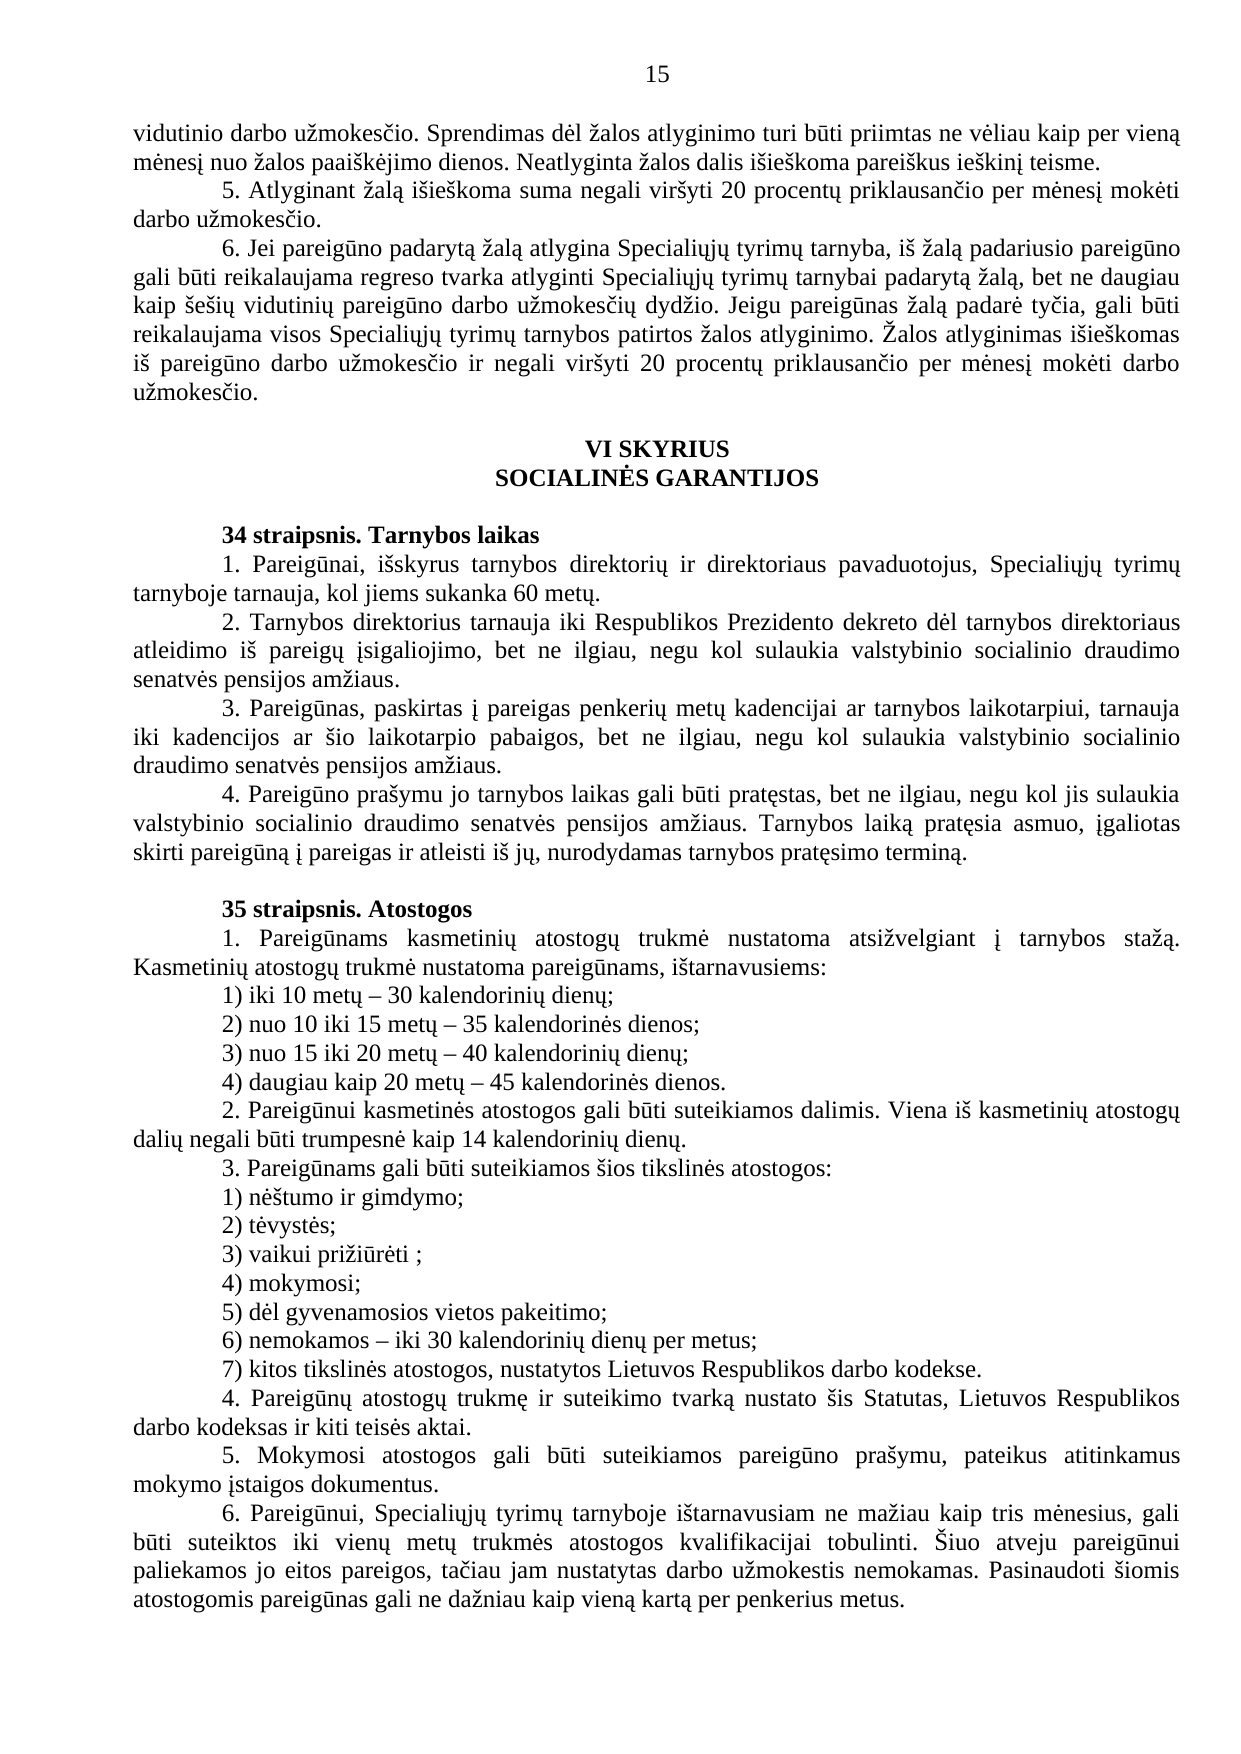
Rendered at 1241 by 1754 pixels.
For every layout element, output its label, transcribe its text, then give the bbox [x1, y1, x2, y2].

text 4) daugiau kaip 20 metų – 45 kalendorinės dienos. [133, 1067, 1181, 1096]
text 3) vaikui prižiūrėti ; [133, 1239, 1181, 1268]
text 1) iki 10 metų – 30 kalendorinių dienų; [133, 981, 1181, 1009]
text 35 straipsnis. Atostogos [133, 894, 1181, 923]
text 2. Tarnybos direktorius tarnauja iki Respublikos Prezidento dekreto dėl tarnybos direktoriaus atleidimo iš pareigų įsigaliojimo, bet ne ilgiau, negu kol sulaukia valstybinio socialinio draudimo senatvės pensijos amžiaus. [133, 607, 1181, 693]
text 2) tėvystės; [133, 1211, 1181, 1239]
text 3. Pareigūnas, paskirtas į pareigas penkerių metų kadencijai ar tarnybos laikotarpiui, tarnauja iki kadencijos ar šio laikotarpio pabaigos, bet ne ilgiau, negu kol sulaukia valstybinio socialinio draudimo senatvės pensijos amžiaus. [133, 693, 1181, 779]
text 34 straipsnis. Tarnybos laikas [133, 521, 1181, 549]
text 3) nuo 15 iki 20 metų – 40 kalendorinių dienų; [133, 1038, 1181, 1067]
text 3. Pareigūnams gali būti suteikiamos šios tikslinės atostogos: [133, 1153, 1181, 1182]
text 7) kitos tikslinės atostogos, nustatytos Lietuvos Respublikos darbo kodekse. [133, 1354, 1181, 1383]
text 2) nuo 10 iki 15 metų – 35 kalendorinės dienos; [133, 1009, 1181, 1038]
text 1. Pareigūnams kasmetinių atostogų trukmė nustatoma atsižvelgiant į tarnybos stažą. Kasmetinių atostogų trukmė nustatoma pareigūnams, ištarnavusiems: [133, 923, 1181, 981]
text 6. Pareigūnui, Specialiųjų tyrimų tarnyboje ištarnavusiam ne mažiau kaip tris mėnesius, gali būti suteiktos iki vienų metų trukmės atostogos kvalifikacijai tobulinti. Šiuo atveju pareigūnui paliekamos jo eitos pareigos, tačiau jam nustatytas darbo užmokestis nemokamas. Pasinaudoti šiomis atostogomis pareigūnas gali ne dažniau kaip vieną kartą per penkerius metus. [133, 1498, 1181, 1613]
text 5) dėl gyvenamosios vietos pakeitimo; [133, 1297, 1181, 1326]
text vidutinio darbo užmokesčio. Sprendimas dėl žalos atlyginimo turi būti priimtas ne vėliau kaip per vieną mėnesį nuo žalos paaiškėjimo dienos. Neatlyginta žalos dalis išieškoma pareiškus ieškinį teisme. [133, 118, 1181, 176]
text 1) nėštumo ir gimdymo; [133, 1182, 1181, 1211]
text 2. Pareigūnui kasmetinės atostogos gali būti suteikiamos dalimis. Viena iš kasmetinių atostogų dalių negali būti trumpesnė kaip 14 kalendorinių dienų. [133, 1096, 1181, 1153]
text 4. Pareigūno prašymu jo tarnybos laikas gali būti pratęstas, bet ne ilgiau, negu kol jis sulaukia valstybinio socialinio draudimo senatvės pensijos amžiaus. Tarnybos laiką pratęsia asmuo, įgaliotas skirti pareigūną į pareigas ir atleisti iš jų, nurodydamas tarnybos pratęsimo terminą. [133, 779, 1181, 866]
text 6) nemokamos – iki 30 kalendorinių dienų per metus; [133, 1326, 1181, 1354]
text VI SKYRIUS [133, 434, 1181, 463]
text 6. Jei pareigūno padarytą žalą atlygina Specialiųjų tyrimų tarnyba, iš žalą padariusio pareigūno gali būti reikalaujama regreso tvarka atlyginti Specialiųjų tyrimų tarnybai padarytą žalą, bet ne daugiau kaip šešių vidutinių pareigūno darbo užmokesčių dydžio. Jeigu pareigūnas žalą padarė tyčia, gali būti reikalaujama visos Specialiųjų tyrimų tarnybos patirtos žalos atlyginimo. Žalos atlyginimas išieškomas iš pareigūno darbo užmokesčio ir negali viršyti 20 procentų priklausančio per mėnesį mokėti darbo užmokesčio. [133, 233, 1181, 406]
text 4. Pareigūnų atostogų trukmę ir suteikimo tvarką nustato šis Statutas, Lietuvos Respublikos darbo kodeksas ir kiti teisės aktai. [133, 1383, 1181, 1441]
text SOCIALINĖS GARANTIJOS [133, 463, 1181, 492]
text 1. Pareigūnai, išskyrus tarnybos direktorių ir direktoriaus pavaduotojus, Specialiųjų tyrimų tarnyboje tarnauja, kol jiems sukanka 60 metų. [133, 549, 1181, 607]
text 5. Atlyginant žalą išieškoma suma negali viršyti 20 procentų priklausančio per mėnesį mokėti darbo užmokesčio. [133, 176, 1181, 233]
text 4) mokymosi; [133, 1268, 1181, 1297]
text 5. Mokymosi atostogos gali būti suteikiamos pareigūno prašymu, pateikus atitinkamus mokymo įstaigos dokumentus. [133, 1441, 1181, 1498]
